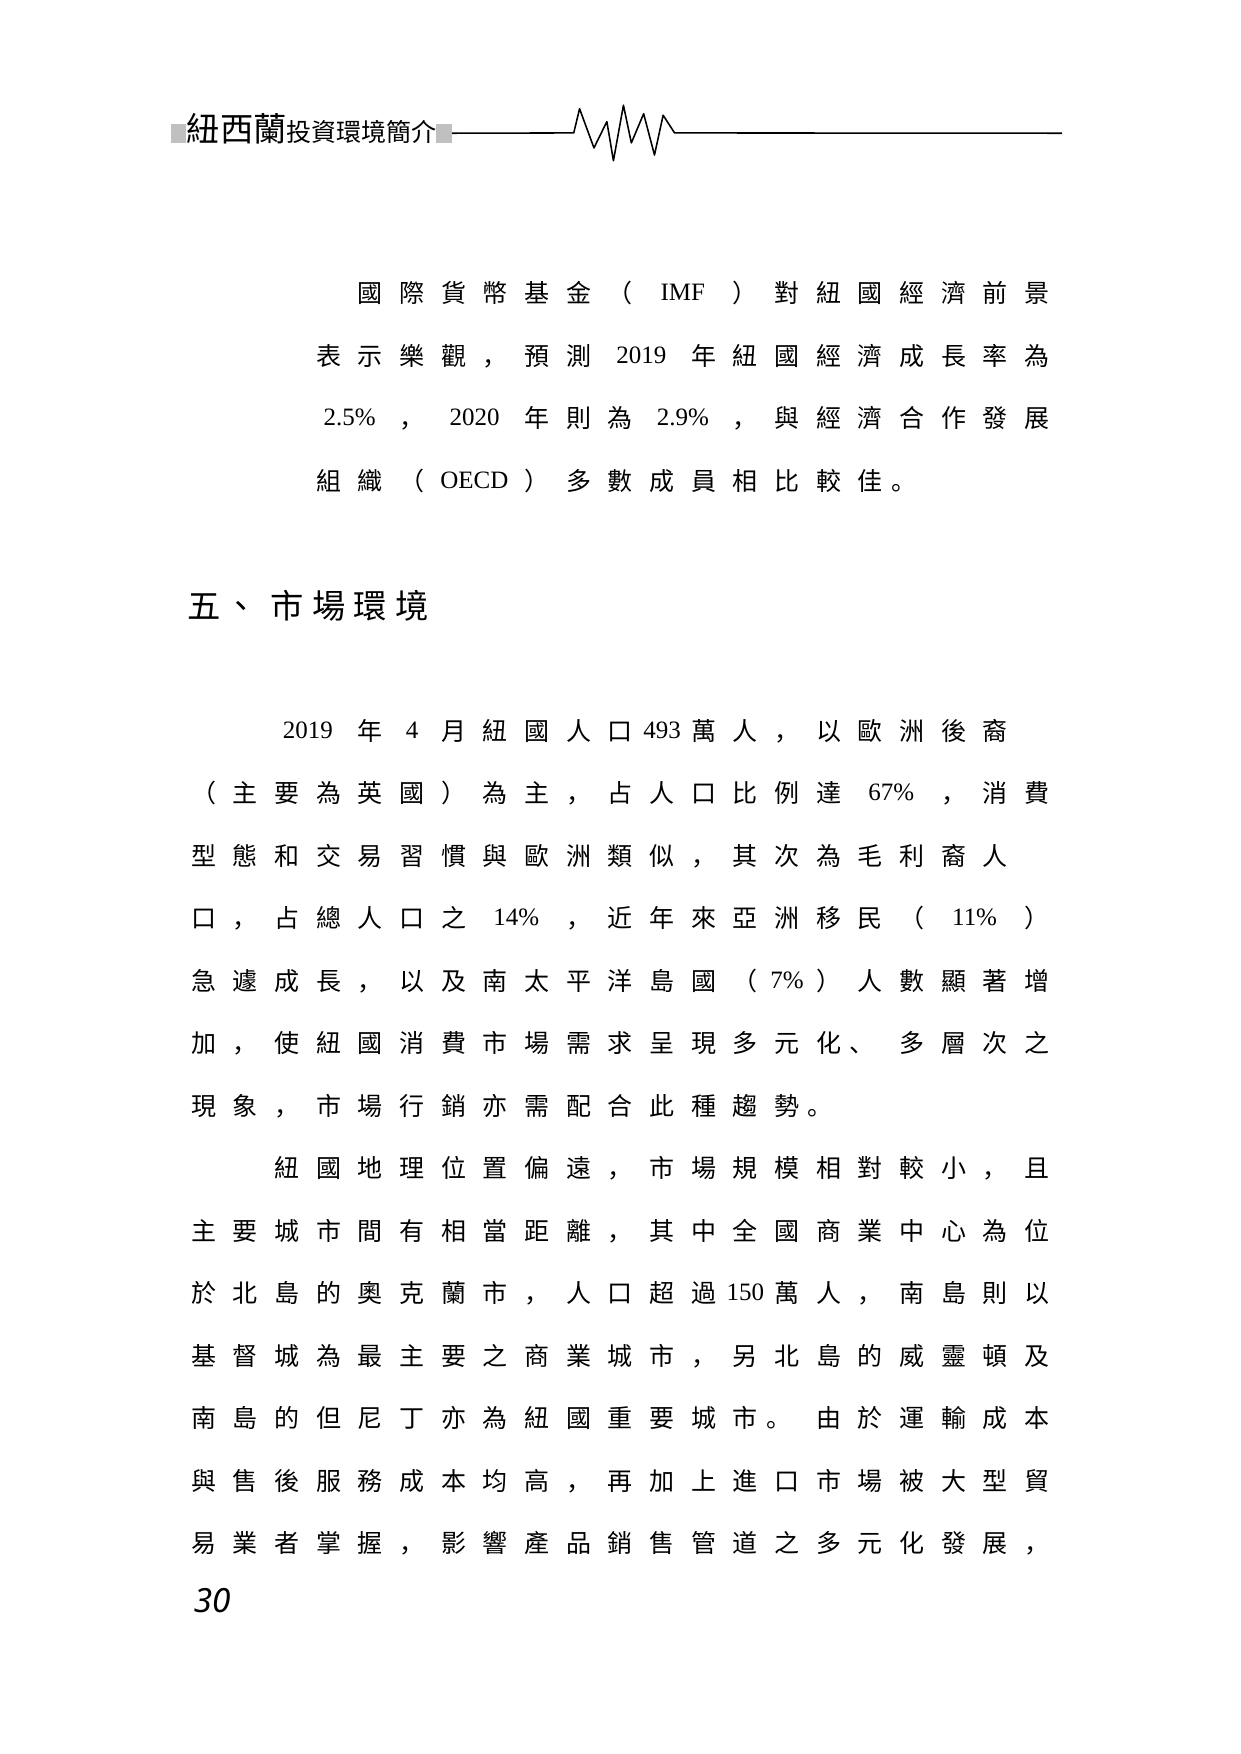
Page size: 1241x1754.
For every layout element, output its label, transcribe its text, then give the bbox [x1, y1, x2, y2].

text 五、市場環境 [183, 563, 1058, 625]
text 國際貨幣基金（IMF）對紐國經濟前景表示樂觀，預測2019年紐國經濟成長率為2.5%，2020年則為2.9%，與經濟合作發展組織（OECD）多數成員相比較佳。 [281, 250, 1058, 500]
text 紐國地理位置偏遠，市場規模相對較小，且主要城市間有相當距離，其中全國商業中心為位於北島的奧克蘭市，人口超過150萬人，南島則以基督城為最主要之商業城市，另北島的威靈頓及南島的但尼丁亦為紐國重要城市。由於運輸成本與售後服務成本均高，再加上進口市場被大型貿易業者掌握，影響產品銷售管道之多元化發展， [183, 1125, 1058, 1563]
text 2019年4月紐國人口493萬人，以歐洲後裔（主要為英國）為主，占人口比例達67%，消費型態和交易習慣與歐洲類似，其次為毛利裔人口，占總人口之14%，近年來亞洲移民（11%）急遽成長，以及南太平洋島國（7%）人數顯著增加，使紐國消費市場需求呈現多元化、多層次之現象，市場行銷亦需配合此種趨勢。 [183, 688, 1058, 1125]
